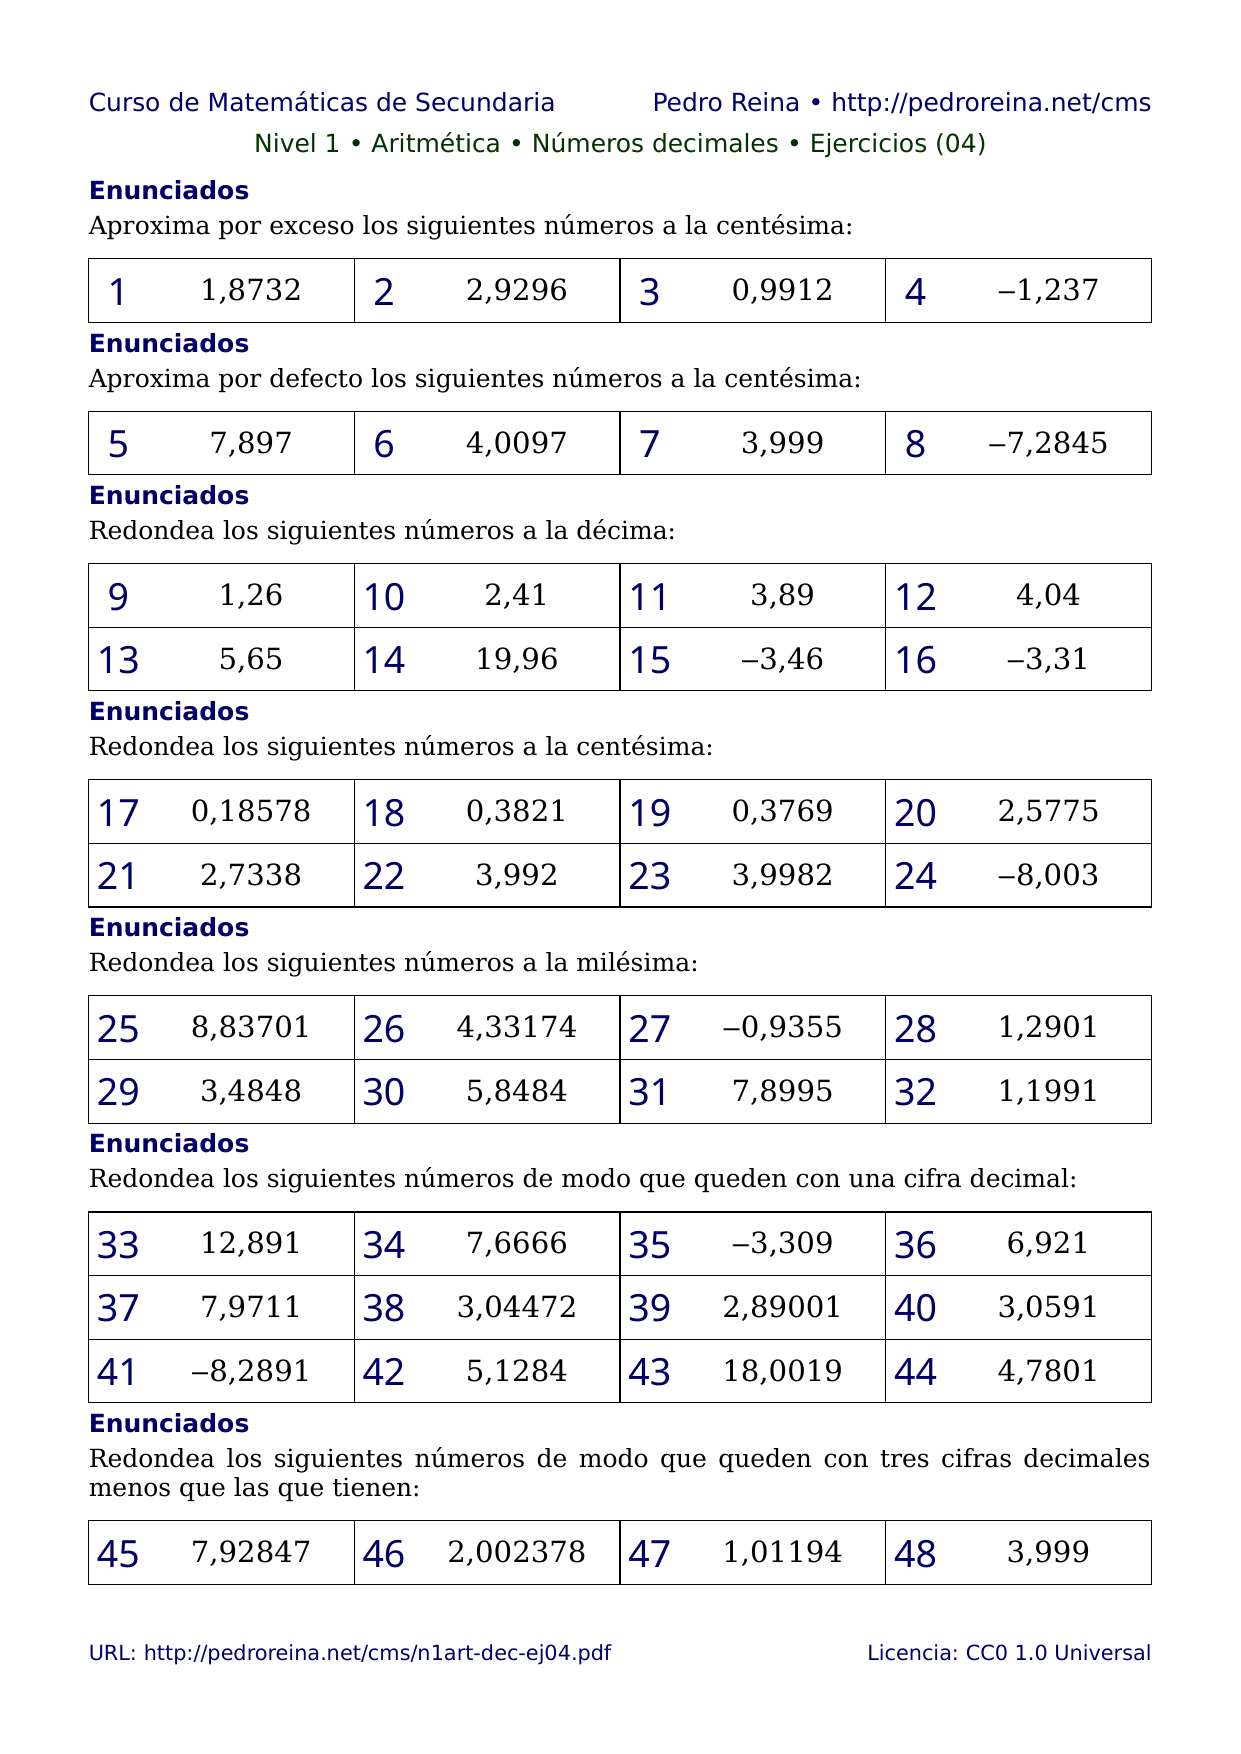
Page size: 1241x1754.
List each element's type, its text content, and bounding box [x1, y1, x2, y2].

text Enunciados [88, 329, 1152, 358]
table_header 0,3821 [413, 780, 619, 843]
table_cell 43 [621, 1340, 679, 1402]
table_cell 39 [621, 1276, 679, 1338]
text Redondea los siguientes números de modo que queden con tres cifras decimales menos que las que tienen: [88, 1444, 1152, 1502]
table_cell 37 [89, 1276, 147, 1338]
table_header 1 [89, 259, 147, 322]
table_header 3,999 [945, 1521, 1151, 1584]
table_cell 4,7801 [945, 1340, 1151, 1402]
table_header 2,5775 [945, 780, 1151, 843]
table_cell 13 [89, 628, 147, 690]
text Redondea los siguientes números a la milésima: [88, 948, 1152, 978]
table_cell ‒8,2891 [148, 1340, 354, 1402]
table_cell 44 [886, 1340, 945, 1402]
table_header 45 [89, 1521, 147, 1584]
table_header 35 [621, 1213, 679, 1275]
table_header 4 [886, 259, 945, 322]
table_cell 19,96 [413, 628, 619, 690]
table_cell 5,1284 [413, 1340, 619, 1402]
table_cell 1,1991 [945, 1060, 1151, 1122]
table_header 28 [886, 996, 945, 1059]
table_header 7,92847 [148, 1521, 354, 1584]
table_header ‒7,2845 [945, 412, 1151, 474]
table_header 5 [89, 412, 147, 474]
table_header 2,9296 [413, 259, 619, 322]
table_cell 41 [89, 1340, 147, 1402]
table_header ‒1,237 [945, 259, 1151, 322]
table_header 3 [621, 259, 679, 322]
table_header 1,2901 [945, 996, 1151, 1059]
table_cell 5,65 [148, 628, 354, 690]
table_header ‒3,309 [679, 1213, 885, 1275]
text Curso de Matemáticas de Secundaria Pedro Reina • http://pedroreina.net/cms [88, 88, 1152, 118]
table_header 9 [89, 564, 147, 627]
table_cell 30 [355, 1060, 413, 1122]
table_header 0,18578 [148, 780, 354, 843]
table_header 10 [355, 564, 413, 627]
table_header 25 [89, 996, 147, 1059]
table_header 48 [886, 1521, 945, 1584]
table_header 1,01194 [679, 1521, 885, 1584]
table_cell 7,9711 [148, 1276, 354, 1338]
table_header 4,33174 [413, 996, 619, 1059]
table_header 19 [621, 780, 679, 843]
table_cell ‒8,003 [945, 844, 1151, 906]
table_cell 38 [355, 1276, 413, 1338]
table_cell 2,89001 [679, 1276, 885, 1338]
table_header 3,999 [679, 412, 885, 474]
table_header 46 [355, 1521, 413, 1584]
table_header 11 [621, 564, 679, 627]
table_cell 3,0591 [945, 1276, 1151, 1338]
text Nivel 1 • Aritmética • Números decimales • Ejercicios (04) [88, 129, 1152, 159]
table_cell 7,8995 [679, 1060, 885, 1122]
text Redondea los siguientes números de modo que queden con una cifra decimal: [88, 1164, 1152, 1194]
table_header 2,41 [413, 564, 619, 627]
table_header 3,89 [679, 564, 885, 627]
table_cell 3,04472 [413, 1276, 619, 1338]
table_cell 14 [355, 628, 413, 690]
table_header 8 [886, 412, 945, 474]
table_header ‒0,9355 [679, 996, 885, 1059]
table_header 7,897 [148, 412, 354, 474]
text Enunciados [88, 697, 1152, 727]
table_cell ‒3,31 [945, 628, 1151, 690]
text Enunciados [88, 176, 1152, 206]
table_cell 3,992 [413, 844, 619, 906]
table_header 20 [886, 780, 945, 843]
table_cell 15 [621, 628, 679, 690]
table_cell 29 [89, 1060, 147, 1122]
table_cell 22 [355, 844, 413, 906]
table_header 47 [621, 1521, 679, 1584]
table_header 26 [355, 996, 413, 1059]
table_cell 5,8484 [413, 1060, 619, 1122]
table_header 1,8732 [148, 259, 354, 322]
table_header 8,83701 [148, 996, 354, 1059]
table_header 2,002378 [413, 1521, 619, 1584]
text Enunciados [88, 1129, 1152, 1159]
table_header 36 [886, 1213, 945, 1275]
text Aproxima por defecto los siguientes números a la centésima: [88, 364, 1152, 393]
table_header 17 [89, 780, 147, 843]
table_header 1,26 [148, 564, 354, 627]
table_cell 40 [886, 1276, 945, 1338]
table_header 2 [355, 259, 413, 322]
text Redondea los siguientes números a la centésima: [88, 732, 1152, 762]
table_header 4,0097 [413, 412, 619, 474]
table_cell 21 [89, 844, 147, 906]
text Enunciados [88, 1409, 1152, 1438]
table_cell 18,0019 [679, 1340, 885, 1402]
table_header 12 [886, 564, 945, 627]
table_header 0,9912 [679, 259, 885, 322]
table_cell 3,4848 [148, 1060, 354, 1122]
table_header 0,3769 [679, 780, 885, 843]
table_header 7 [621, 412, 679, 474]
text Redondea los siguientes números a la décima: [88, 516, 1152, 546]
table_header 18 [355, 780, 413, 843]
table_cell 2,7338 [148, 844, 354, 906]
text Enunciados [88, 481, 1152, 511]
table_cell 42 [355, 1340, 413, 1402]
table_header 34 [355, 1213, 413, 1275]
table_cell 3,9982 [679, 844, 885, 906]
table_cell ‒3,46 [679, 628, 885, 690]
table_header 33 [89, 1213, 147, 1275]
table_cell 23 [621, 844, 679, 906]
text Aproxima por exceso los siguientes números a la centésima: [88, 211, 1152, 241]
table_cell 24 [886, 844, 945, 906]
table_header 6 [355, 412, 413, 474]
table_header 4,04 [945, 564, 1151, 627]
table_cell 31 [621, 1060, 679, 1122]
table_header 12,891 [148, 1213, 354, 1275]
table_header 27 [621, 996, 679, 1059]
text Enunciados [88, 913, 1152, 943]
table_header 7,6666 [413, 1213, 619, 1275]
table_cell 32 [886, 1060, 945, 1122]
table_cell 16 [886, 628, 945, 690]
table_header 6,921 [945, 1213, 1151, 1275]
